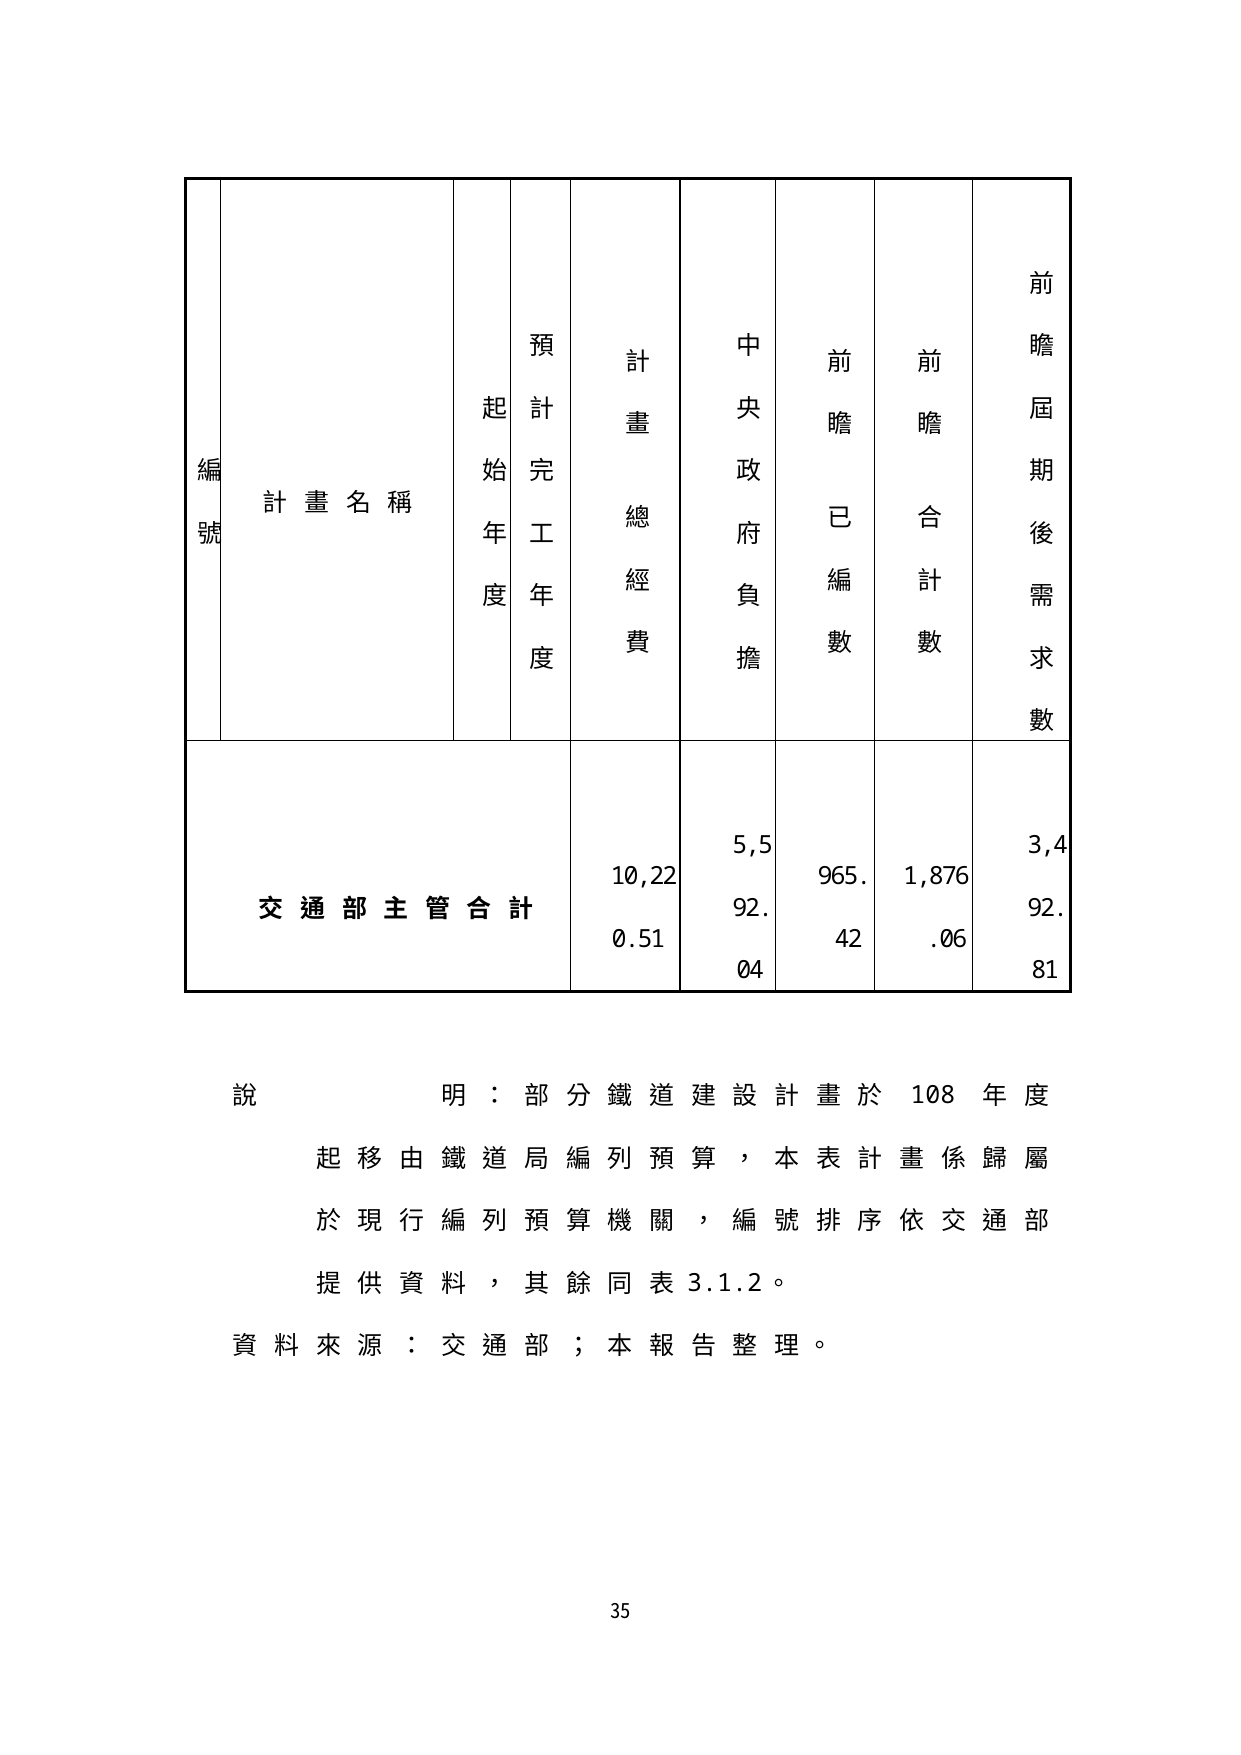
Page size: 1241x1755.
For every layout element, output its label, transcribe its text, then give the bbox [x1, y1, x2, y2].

table_cell 5,592.04 [681, 741, 775, 990]
table_cell 3,492.81 [973, 741, 1069, 990]
table_header 前瞻 已編數 [776, 180, 874, 740]
table_header 預計完工年度 [511, 180, 570, 740]
text 資料來源：交通部；本報告整理。 [184, 1302, 1058, 1365]
table_header 中央政府負擔 [681, 180, 775, 740]
table_header 前瞻屆期後需求數 [973, 180, 1069, 740]
table_header 計畫名稱 [221, 180, 453, 740]
table_header 前瞻 合計數 [875, 180, 972, 740]
table_header 起始年度 [454, 180, 510, 740]
table_cell 10,220.51 [571, 741, 679, 990]
table_header 計畫 總經費 [571, 180, 679, 740]
table_cell 1,876.06 [875, 741, 972, 990]
table_cell 交通部主管合計 [187, 741, 570, 990]
table_cell 965.42 [776, 741, 874, 990]
table_header 編號 [187, 180, 220, 740]
text 說 明：部分鐵道建設計畫於108年度起移由鐵道局編列預算，本表計畫係歸屬於現行編列預算機關，編號排序依交通部提供資料，其餘同表3.1.2。 [184, 1052, 1058, 1302]
